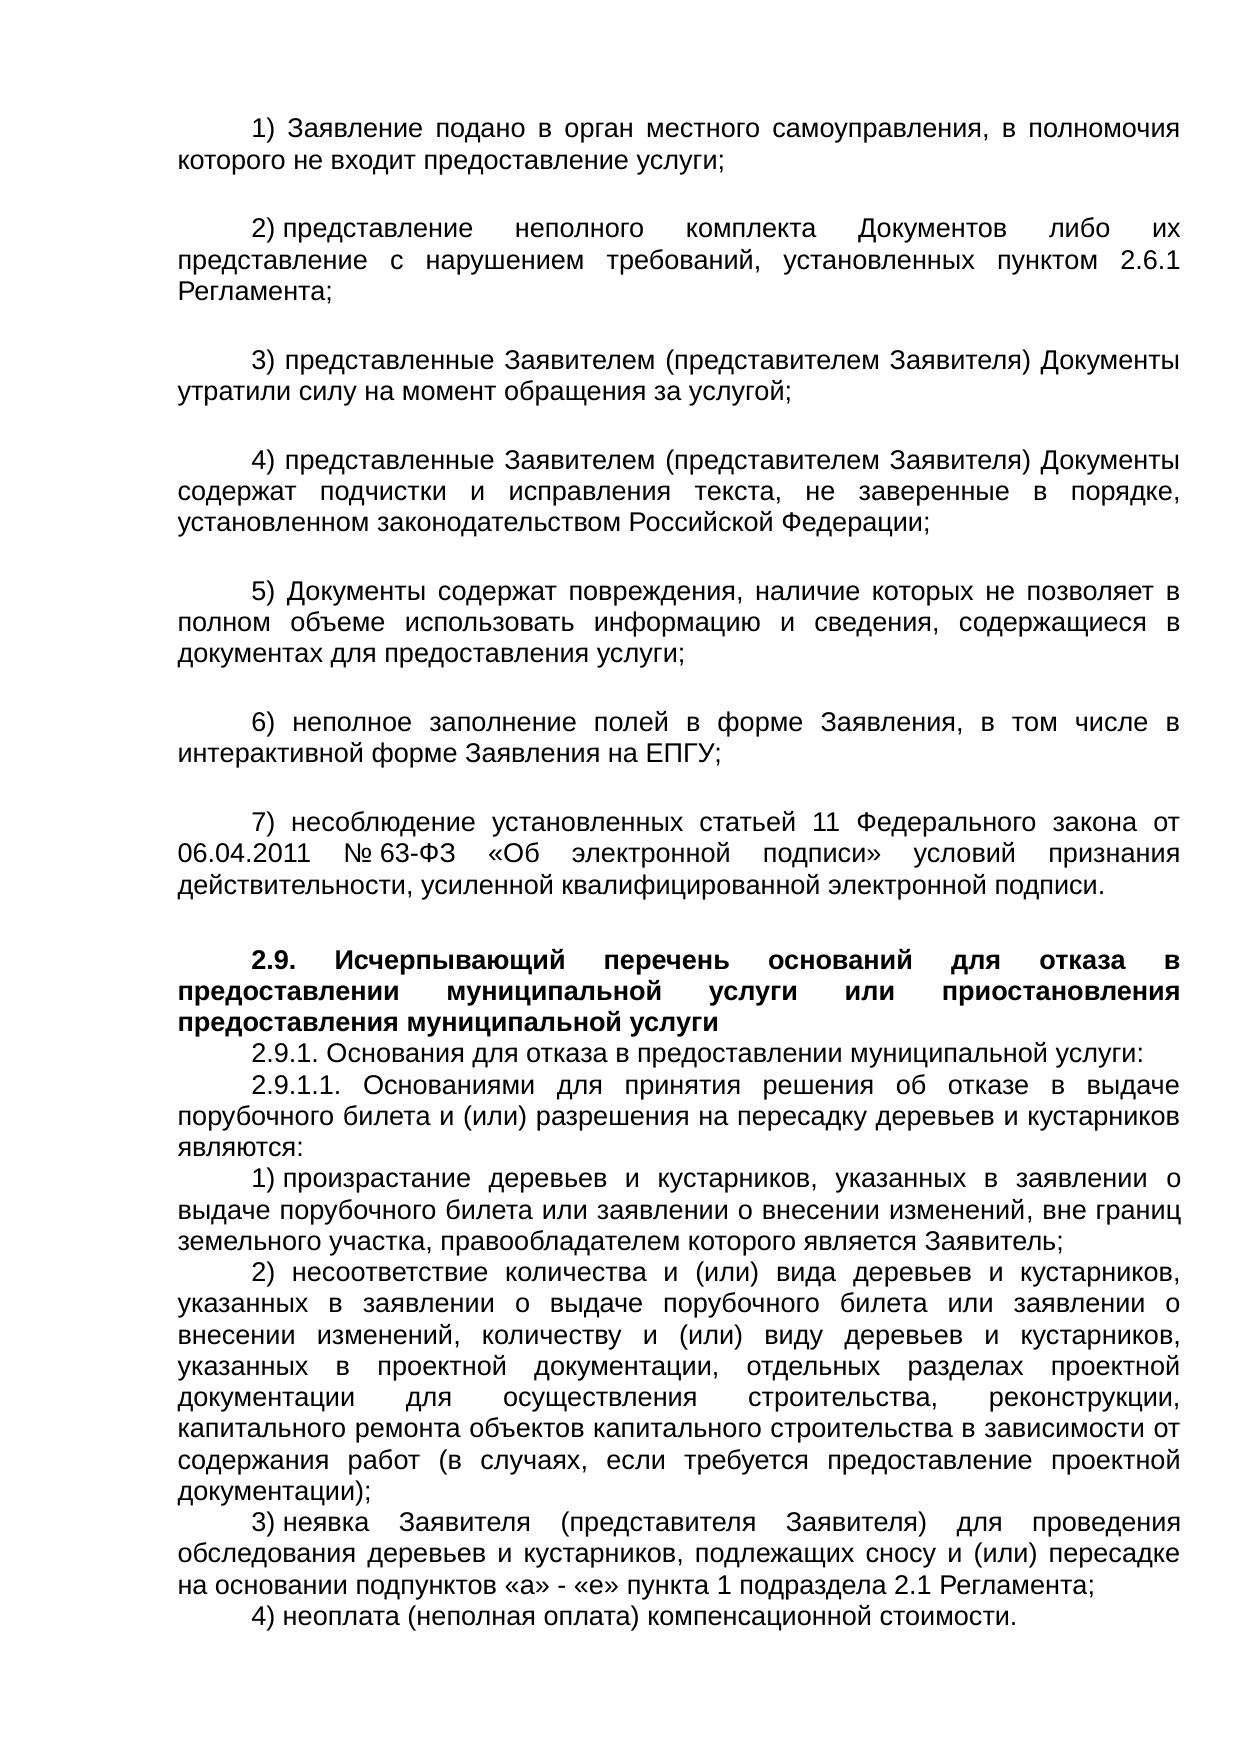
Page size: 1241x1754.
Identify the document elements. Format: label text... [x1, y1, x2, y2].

text 2.9. Исчерпывающий перечень оснований для отказа в предоставлении муниципальной услуги или приостановления предоставления муниципальной услуги [177, 944, 1181, 1037]
text 1) произрастание деревьев и кустарников, указанных в заявлении о выдаче порубочного билета или заявлении о внесении изменений, вне границ земельного участка, правообладателем которого является Заявитель; [177, 1162, 1181, 1256]
subtitle 3) представленные Заявителем (представителем Заявителя) Документы утратили силу на момент обращения за услугой; [177, 344, 1181, 406]
text 2) несоответствие количества и (или) вида деревьев и кустарников, указанных в заявлении о выдаче порубочного билета или заявлении о внесении изменений, количеству и (или) виду деревьев и кустарников, указанных в проектной документации, отдельных разделах проектной документации для осуществления строительства, реконструкции, капитального ремонта объектов капитального строительства в зависимости от содержания работ (в случаях, если требуется предоставление проектной документации); [177, 1256, 1181, 1506]
subtitle 6) неполное заполнение полей в форме Заявления, в том числе в интерактивной форме Заявления на ЕПГУ; [177, 706, 1181, 769]
text 2.9.1.1. Основаниями для принятия решения об отказе в выдаче порубочного билета и (или) разрешения на пересадку деревьев и кустарников являются: [177, 1069, 1181, 1162]
subtitle 7) несоблюдение установленных статьей 11 Федерального закона от 06.04.2011 № 63-ФЗ «Об электронной подписи» условий признания действительности, усиленной квалифицированной электронной подписи. [177, 806, 1181, 900]
text 4) неоплата (неполная оплата) компенсационной стоимости. [177, 1600, 1181, 1631]
subtitle 2) представление неполного комплекта Документов либо их представление с нарушением требований, установленных пунктом 2.6.1 Регламента; [177, 212, 1181, 306]
text 3) неявка Заявителя (представителя Заявителя) для проведения обследования деревьев и кустарников, подлежащих сносу и (или) пересадке на основании подпунктов «а» - «е» пункта 1 подраздела 2.1 Регламента; [177, 1506, 1181, 1600]
text 2.9.1. Основания для отказа в предоставлении муниципальной услуги: [177, 1037, 1181, 1069]
subtitle 1) Заявление подано в орган местного самоуправления, в полномочия которого не входит предоставление услуги; [177, 112, 1181, 175]
subtitle 5) Документы содержат повреждения, наличие которых не позволяет в полном объеме использовать информацию и сведения, содержащиеся в документах для предоставления услуги; [177, 575, 1181, 669]
subtitle 4) представленные Заявителем (представителем Заявителя) Документы содержат подчистки и исправления текста, не заверенные в порядке, установленном законодательством Российской Федерации; [177, 444, 1181, 537]
